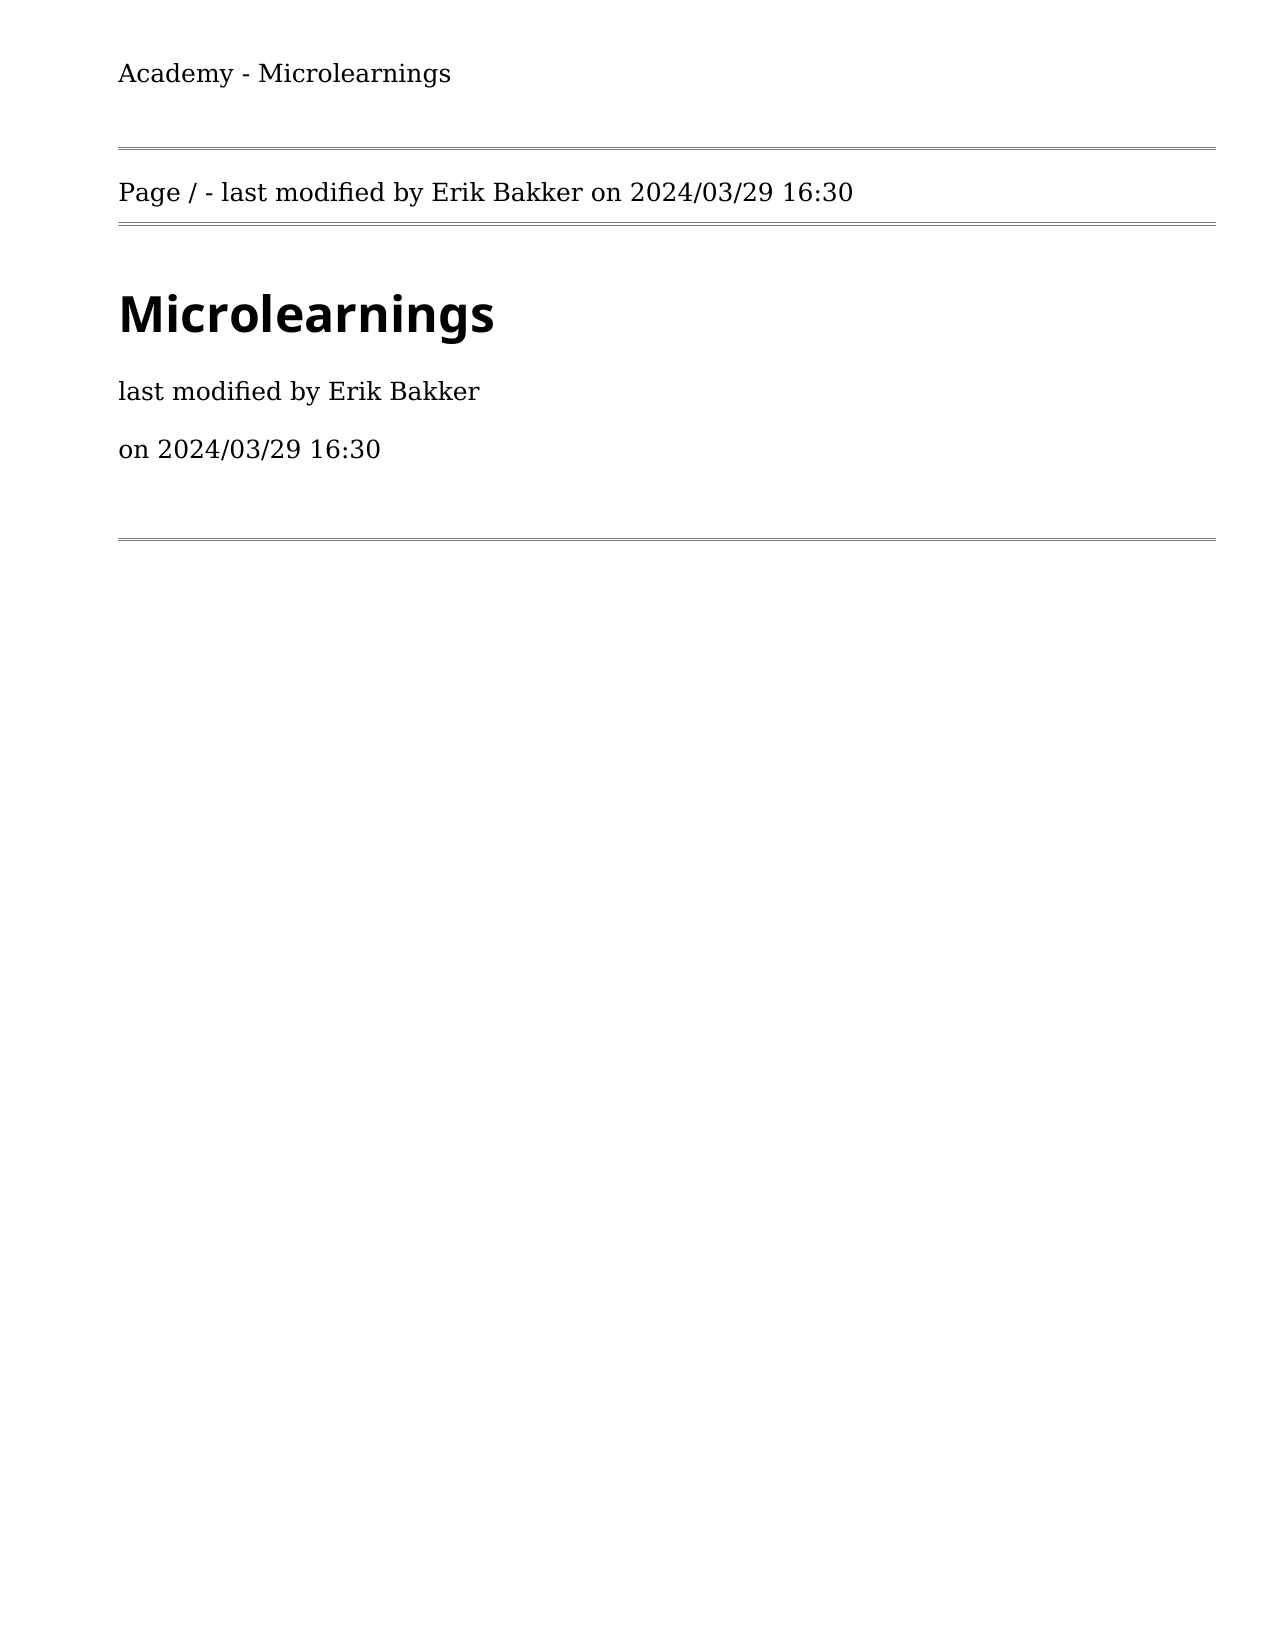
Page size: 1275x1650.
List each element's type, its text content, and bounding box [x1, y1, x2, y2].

subtitle Microlearnings [118, 279, 1216, 347]
text last modified by Erik Bakker [118, 377, 1216, 406]
text Academy - Microlearnings [118, 59, 1216, 88]
text on 2024/03/29 16:30 [118, 435, 1216, 464]
text Page / - last modified by Erik Bakker on 2024/03/29 16:30 [118, 179, 1216, 208]
